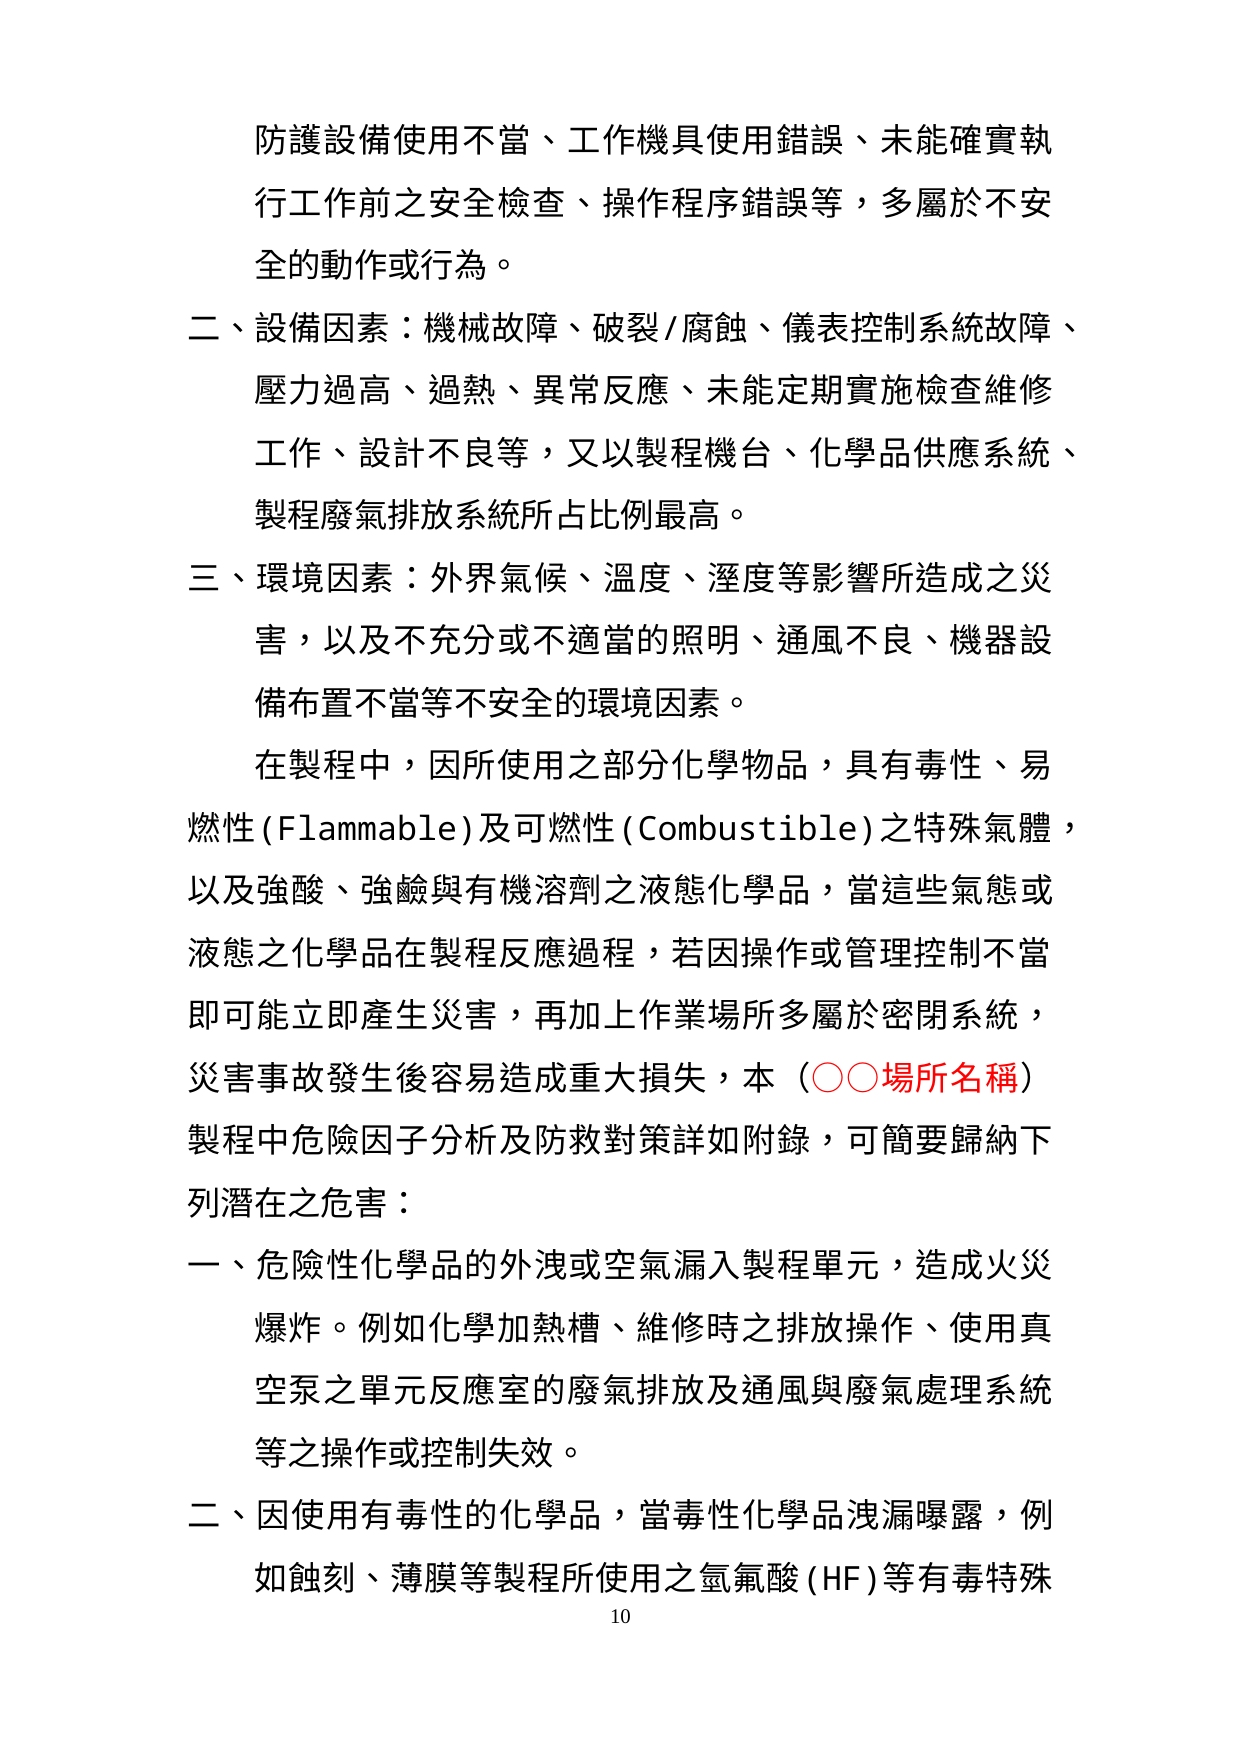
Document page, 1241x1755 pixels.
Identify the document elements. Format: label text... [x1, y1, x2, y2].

text 二、設備因素：機械故障、破裂/腐蝕、儀表控制系統故障、壓力過高、過熱、異常反應、未能定期實施檢查維修工作、設計不良等，又以製程機台、化學品供應系統、製程廢氣排放系統所占比例最高。 [187, 284, 1053, 534]
text 在製程中，因所使用之部分化學物品，具有毒性、易燃性(Flammable)及可燃性(Combustible)之特殊氣體，以及強酸、強鹼與有機溶劑之液態化學品，當這些氣態或液態之化學品在製程反應過程，若因操作或管理控制不當，即可能立即產生災害，再加上作業場所多屬於密閉系統，災害事故發生後容易造成重大損失，本（○○場所名稱）製程中危險因子分析及防救對策詳如附錄，可簡要歸納下列潛在之危害： [187, 721, 1053, 1221]
text 一、危險性化學品的外洩或空氣漏入製程單元，造成火災爆炸。例如化學加熱槽、維修時之排放操作、使用真空泵之單元反應室的廢氣排放及通風與廢氣處理系統等之操作或控制失效。 [187, 1221, 1053, 1471]
text 防護設備使用不當、工作機具使用錯誤、未能確實執行工作前之安全檢查、操作程序錯誤等，多屬於不安全的動作或行為。 [187, 96, 1053, 284]
text 三、環境因素：外界氣候、溫度、溼度等影響所造成之災害，以及不充分或不適當的照明、通風不良、機器設備布置不當等不安全的環境因素。 [187, 534, 1053, 721]
text 二、因使用有毒性的化學品，當毒性化學品洩漏曝露，例如蝕刻、薄膜等製程所使用之氫氟酸(HF)等有毒特殊 [187, 1471, 1053, 1596]
